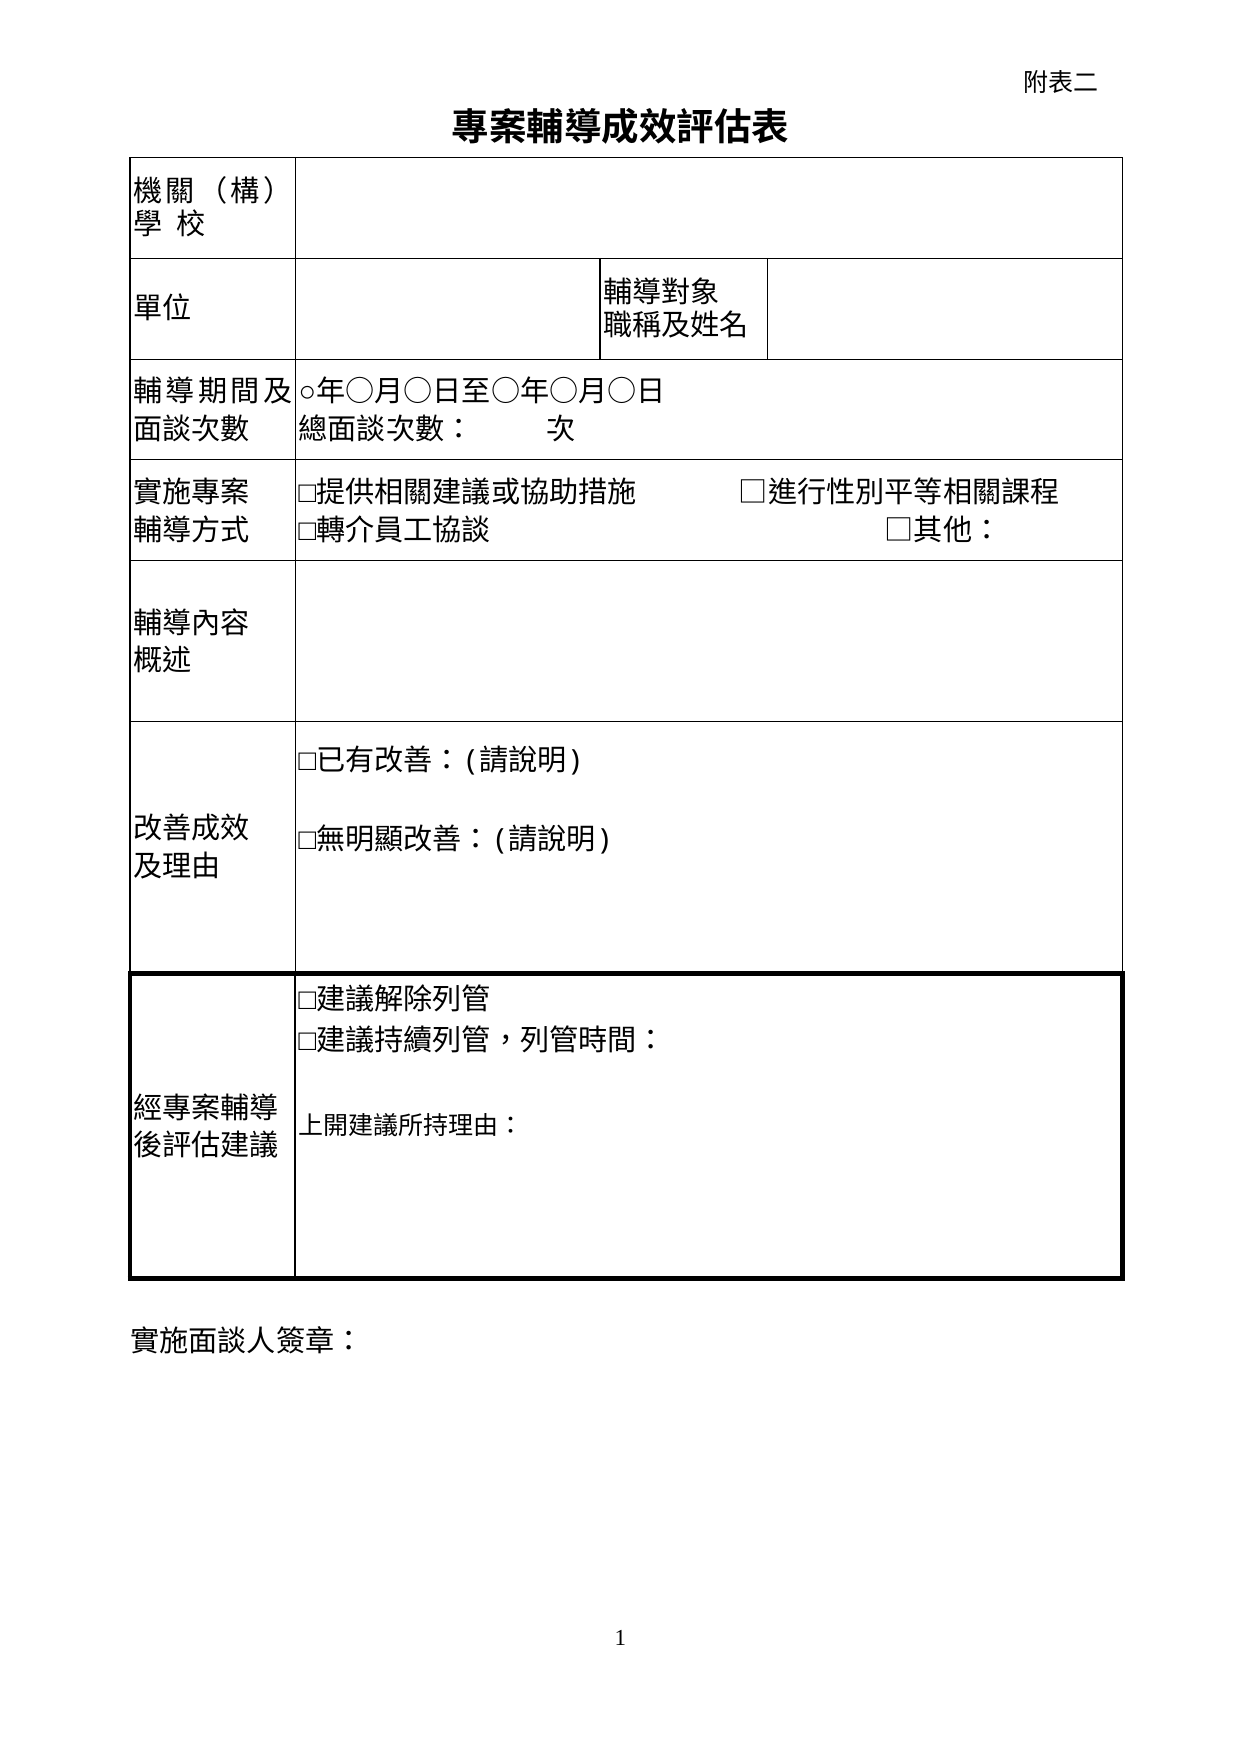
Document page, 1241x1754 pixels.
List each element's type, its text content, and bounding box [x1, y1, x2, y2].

text 專案輔導成效評估表 [130, 55, 1118, 149]
text 附表二 [1023, 63, 1103, 99]
table_cell [768, 259, 1122, 358]
table_cell ○年○月○日至○年○月○日 總面談次數： 次 [296, 360, 1122, 459]
table_cell □提供相關建議或協助措施 □進行性別平等相關課程 □轉介員工協談 □其他： [296, 460, 1122, 560]
table_cell □建議解除列管 □建議持續列管，列管時間： 上開建議所持理由： [296, 976, 1120, 1276]
text 實施面談人簽章： [130, 1325, 1110, 1358]
table_cell 經專案輔導後評估建議 [132, 976, 294, 1276]
table_cell 輔導對象 職稱及姓名 [601, 259, 767, 358]
table_cell 輔導期間及面談次數 [131, 360, 295, 459]
table_header 機關（構）學 校 [131, 158, 295, 258]
table_cell [296, 259, 599, 358]
table_cell 改善成效 及理由 [131, 722, 295, 971]
table_cell 單位 [131, 259, 295, 358]
table_cell 實施專案 輔導方式 [131, 460, 295, 560]
table_cell □已有改善：(請說明) □無明顯改善：(請說明) [296, 722, 1122, 971]
table_header [296, 158, 1122, 258]
table_cell [296, 561, 1122, 721]
table_cell 輔導內容 概述 [131, 561, 295, 721]
